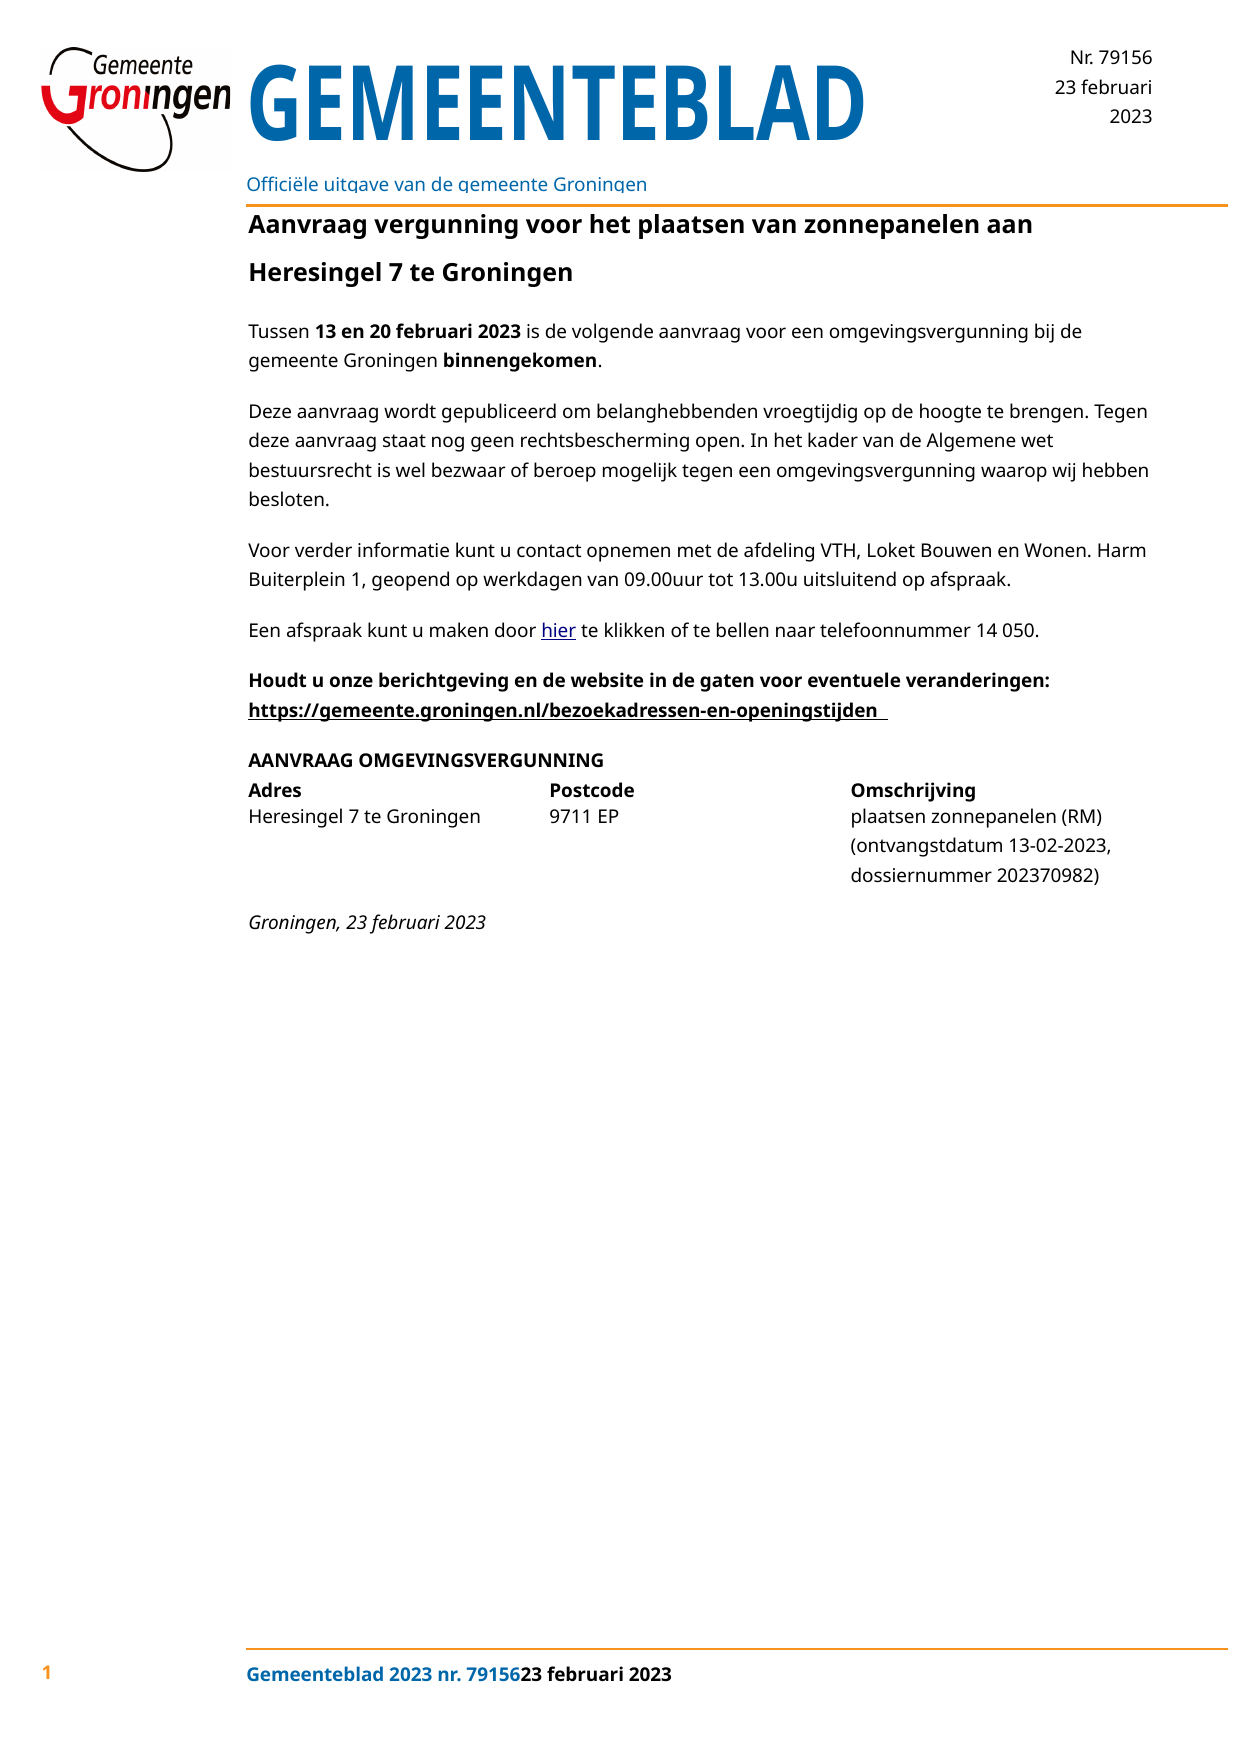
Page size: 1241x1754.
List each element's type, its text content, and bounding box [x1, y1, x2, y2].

table_header Postcode [549, 777, 850, 803]
text Groningen, 23 februari 2023 [248, 909, 1152, 935]
text Aanvraag vergunning voor het plaatsen van zonnepanelen aan Heresingel 7 te Groningen [248, 207, 1152, 288]
text Een afspraak kunt u maken door hier te klikken of te bellen naar telefoonnummer 14 050. [248, 617, 1152, 643]
table_cell plaatsen zonnepanelen (RM) (ontvangstdatum 13-02-2023, dossiernummer 202370982) [850, 803, 1152, 888]
picture [41, 47, 231, 172]
table_cell 9711 EP [549, 803, 850, 888]
table_header Adres [248, 777, 549, 803]
text Tussen 13 en 20 februari 2023 is de volgende aanvraag voor een omgevingsvergunning bij de gemeente Groningen binnengekomen. [248, 318, 1152, 373]
table_header Omschrijving [850, 777, 1152, 803]
text Deze aanvraag wordt gepubliceerd om belanghebbenden vroegtijdig op de hoogte te brengen. Tegen deze aanvraag staat nog geen rechtsbescherming open. In het kader van de Algemene wet bestuursrecht is wel bezwaar of beroep mogelijk tegen een omgevingsvergunning waarop wij hebben besloten. [248, 398, 1152, 512]
text Voor verder informatie kunt u contact opnemen met de afdeling VTH, Loket Bouwen en Wonen. Harm Buiterplein 1, geopend op werkdagen van 09.00uur tot 13.00u uitsluitend op afspraak. [248, 537, 1152, 592]
text AANVRAAG OMGEVINGSVERGUNNING [248, 747, 1152, 773]
table_cell Heresingel 7 te Groningen [248, 803, 549, 888]
text Houdt u onze berichtgeving en de website in de gaten voor eventuele veranderingen: https://gemeente.groningen.nl/bezoekadressen-en-openingstijden [248, 667, 1152, 723]
